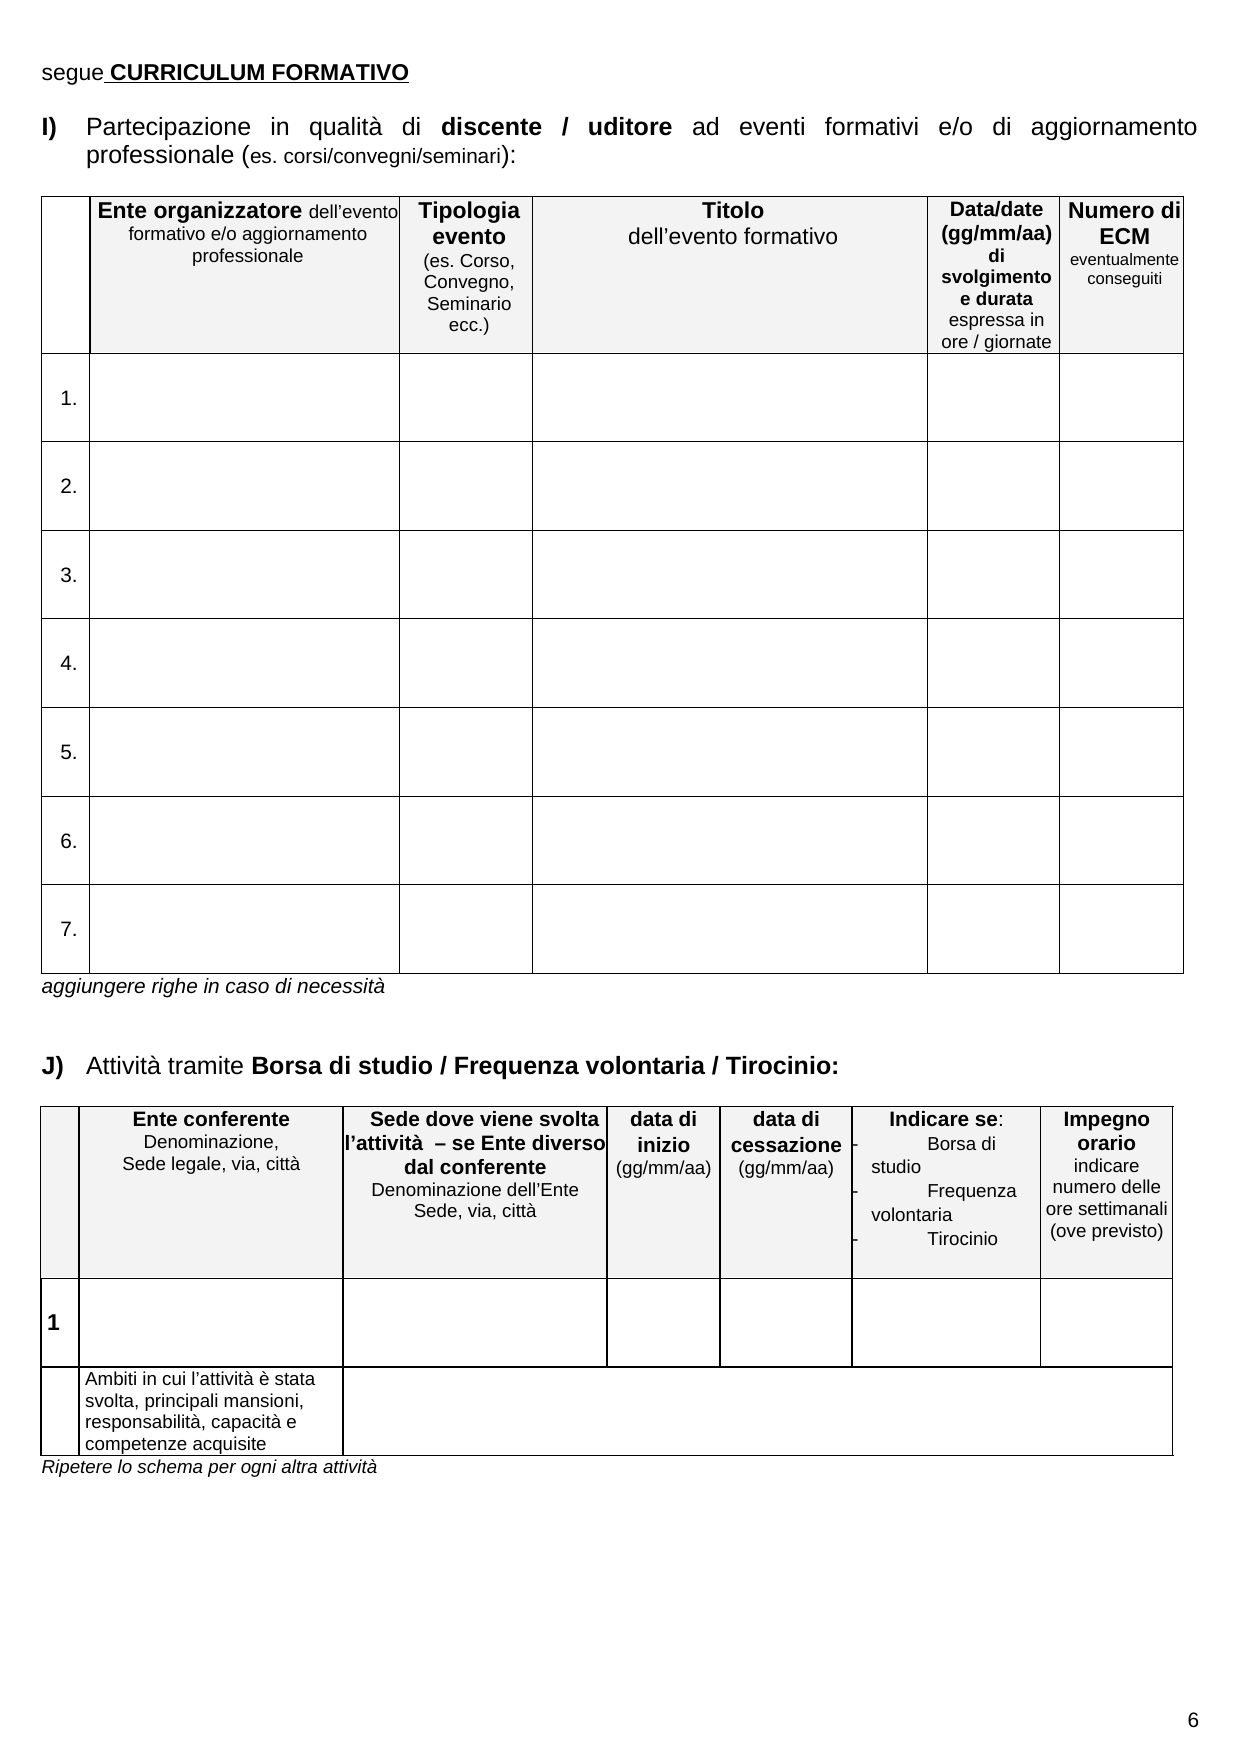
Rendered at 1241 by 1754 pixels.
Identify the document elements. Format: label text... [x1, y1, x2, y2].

table_cell [1060, 619, 1183, 707]
subtitle Ripetere lo schema per ogni altra attività [41, 1456, 1199, 1478]
table_cell [80, 1279, 342, 1366]
table_cell [533, 442, 927, 530]
table_cell [344, 1368, 1172, 1455]
table_header Titolo dell’evento formativo [533, 197, 927, 352]
table_cell [400, 619, 532, 707]
table_cell [1060, 531, 1183, 618]
table_cell [533, 354, 927, 441]
table_cell [90, 531, 399, 618]
table_cell [1060, 354, 1183, 441]
table_cell [721, 1279, 851, 1366]
table_cell [42, 885, 89, 973]
table_cell [90, 619, 399, 707]
table_cell [42, 1368, 78, 1455]
table_cell [400, 531, 532, 618]
table_cell [1060, 797, 1183, 884]
table_cell [1060, 442, 1183, 530]
table_cell [400, 354, 532, 441]
table_cell [90, 708, 399, 796]
table_cell [1060, 885, 1183, 973]
table_cell [400, 885, 532, 973]
table_cell [400, 708, 532, 796]
table_cell [400, 797, 532, 884]
table_cell [42, 708, 89, 796]
table_cell [42, 442, 89, 530]
table_cell [344, 1279, 606, 1366]
table_header [42, 197, 89, 352]
table_cell [1041, 1279, 1172, 1366]
table_cell [928, 885, 1059, 973]
table_cell Ambiti in cui l’attività è stata svolta, principali mansioni, responsabilità, capacità e competenze acquisite [80, 1368, 342, 1455]
table_cell [853, 1279, 1040, 1366]
table_cell [533, 885, 927, 973]
list Attività tramite Borsa di studio / Frequenza volontaria / Tirocinio: [41, 1051, 1199, 1079]
table_header Ente conferente Denominazione, Sede legale, via, città [80, 1107, 342, 1277]
table_cell [42, 797, 89, 884]
table_cell [928, 708, 1059, 796]
table_header Data/date (gg/mm/aa) di svolgimento e durata espressa in ore / giornate [928, 197, 1059, 352]
table_cell [400, 442, 532, 530]
table_cell [90, 885, 399, 973]
table_header [41, 1107, 78, 1277]
table_cell [42, 531, 89, 618]
table_cell [608, 1279, 719, 1366]
table_cell [1060, 708, 1183, 796]
table_cell [90, 354, 399, 441]
table_cell [928, 531, 1059, 618]
table_header Indicare se: Borsa di studio Frequenza volontaria Tirocinio [853, 1107, 1040, 1277]
table_cell [90, 797, 399, 884]
table_cell [533, 708, 927, 796]
table_cell [928, 354, 1059, 441]
table_header data di inizio (gg/mm/aa) [608, 1107, 719, 1277]
table_header data di cessazione (gg/mm/aa) [721, 1107, 851, 1277]
table_header Numero di ECM eventualmente conseguiti [1060, 197, 1183, 352]
text segue CURRICULUM FORMATIVO [41, 59, 1199, 85]
table_cell [928, 619, 1059, 707]
subtitle aggiungere righe in caso di necessità [41, 974, 1199, 998]
table_cell 1 [42, 1279, 78, 1366]
table_cell [533, 531, 927, 618]
table_header Sede dove viene svolta l’attività – se Ente diverso dal conferente Denominazione dell’Ente Sede, via, città [344, 1107, 606, 1277]
table_header Ente organizzatore dell’evento formativo e/o aggiornamento professionale [91, 197, 399, 352]
table_cell [533, 619, 927, 707]
table_cell [42, 619, 89, 707]
table_cell [928, 442, 1059, 530]
table_cell [928, 797, 1059, 884]
table_header Tipologia evento (es. Corso, Convegno, Seminario ecc.) [400, 197, 532, 352]
list Partecipazione in qualità di discente / uditore ad eventi formativi e/o di aggiornamento professionale (es. corsi/convegni/seminari): [41, 112, 1199, 169]
table_cell [42, 354, 89, 441]
table_cell [533, 797, 927, 884]
table_cell [90, 442, 399, 530]
table_header Impegno orario indicare numero delle ore settimanali (ove previsto) [1041, 1107, 1172, 1277]
